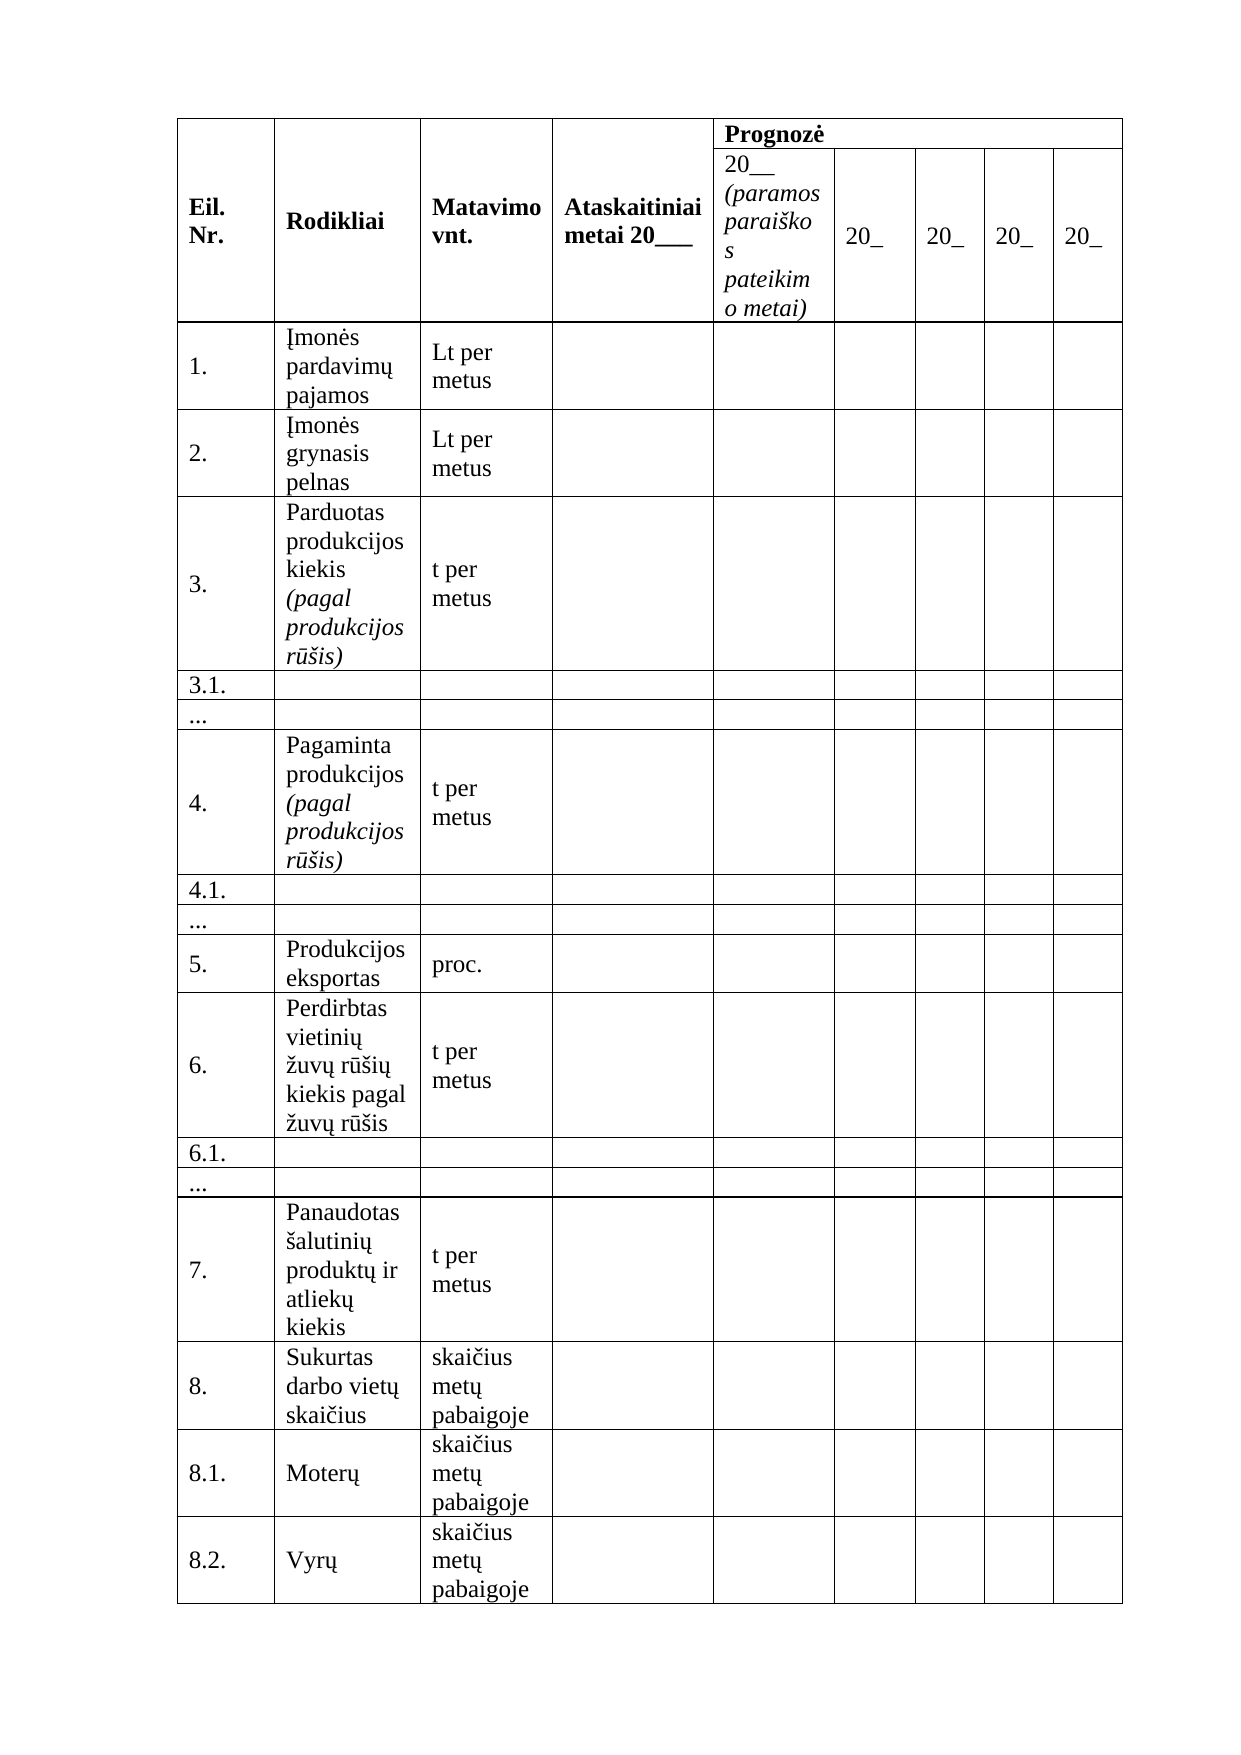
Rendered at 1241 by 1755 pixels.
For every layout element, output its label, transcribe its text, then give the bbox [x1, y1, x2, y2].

table_cell 6.1. [178, 1138, 274, 1167]
table_cell [553, 1168, 713, 1196]
table_cell [1054, 905, 1122, 933]
table_cell [835, 497, 915, 669]
table_cell [553, 671, 713, 699]
table_cell [835, 875, 915, 904]
table_cell [985, 1430, 1053, 1516]
table_cell [835, 323, 915, 409]
table_cell [714, 1198, 834, 1341]
table_cell [553, 1342, 713, 1428]
table_cell [985, 875, 1053, 904]
table_cell Moterų [275, 1430, 420, 1516]
table_cell [1054, 1517, 1122, 1603]
table_cell [916, 905, 984, 933]
table_cell [714, 1517, 834, 1603]
table_cell [1054, 730, 1122, 874]
table_cell [916, 323, 984, 409]
table_cell 20_ [835, 149, 915, 321]
table_cell [714, 993, 834, 1137]
table_cell 1. [178, 323, 274, 409]
table_cell [1054, 993, 1122, 1137]
table_cell [714, 323, 834, 409]
table_cell 6. [178, 993, 274, 1137]
table_cell [835, 1342, 915, 1428]
table_cell t per metus [421, 730, 552, 874]
table_cell [985, 497, 1053, 669]
table_cell [421, 1168, 552, 1196]
table_cell [553, 1430, 713, 1516]
table_cell [421, 875, 552, 904]
table_cell [275, 671, 420, 699]
table_cell [421, 1138, 552, 1167]
table_cell [916, 700, 984, 729]
table_cell [916, 410, 984, 496]
table_header Ataskaitiniai metai 20___ [553, 119, 713, 321]
table_header Eil. Nr. [178, 119, 274, 321]
table_cell [835, 730, 915, 874]
table_cell 20_ [916, 149, 984, 321]
table_cell t per metus [421, 1198, 552, 1341]
table_cell [916, 993, 984, 1137]
table_cell [985, 1138, 1053, 1167]
table_cell [985, 1168, 1053, 1196]
table_cell Lt per metus [421, 323, 552, 409]
table_cell [985, 730, 1053, 874]
table_cell [553, 1198, 713, 1341]
table_cell skaičius metų pabaigoje [421, 1342, 552, 1428]
table_cell [916, 1168, 984, 1196]
table_cell [1054, 1198, 1122, 1341]
table_cell 20_ [1054, 149, 1122, 321]
table_cell [916, 1517, 984, 1603]
table_cell [835, 410, 915, 496]
table_cell [985, 410, 1053, 496]
table_cell proc. [421, 935, 552, 992]
table_cell [553, 730, 713, 874]
table_cell [835, 700, 915, 729]
table_cell [916, 497, 984, 669]
table_cell Parduotas produkcijos kiekis (pagal produkcijos rūšis) [275, 497, 420, 669]
table_cell [985, 1198, 1053, 1341]
table_cell 2. [178, 410, 274, 496]
table_cell Pagaminta produkcijos (pagal produkcijos rūšis) [275, 730, 420, 874]
table_header Prognozė [714, 119, 1122, 148]
table_cell [421, 905, 552, 933]
table_cell [916, 1430, 984, 1516]
table_cell [553, 323, 713, 409]
table_cell 8.2. [178, 1517, 274, 1603]
table_cell 4. [178, 730, 274, 874]
table_cell [985, 1342, 1053, 1428]
table_cell [1054, 323, 1122, 409]
table_cell [553, 700, 713, 729]
table_cell Perdirbtas vietinių žuvų rūšių kiekis pagal žuvų rūšis [275, 993, 420, 1137]
table_cell 5. [178, 935, 274, 992]
table_cell [985, 905, 1053, 933]
table_cell Produkcijos eksportas [275, 935, 420, 992]
table_cell [985, 993, 1053, 1137]
table_cell [553, 1517, 713, 1603]
table_cell [714, 1342, 834, 1428]
table_cell [835, 1198, 915, 1341]
table_cell [835, 935, 915, 992]
table_cell [985, 935, 1053, 992]
table_cell Įmonės grynasis pelnas [275, 410, 420, 496]
table_cell t per metus [421, 497, 552, 669]
table_cell [835, 905, 915, 933]
table_cell [275, 1138, 420, 1167]
table_cell ... [178, 1168, 274, 1196]
table_header Matavimo vnt. [421, 119, 552, 321]
table_cell [916, 1138, 984, 1167]
table_cell 4.1. [178, 875, 274, 904]
table_cell [553, 905, 713, 933]
table_cell [714, 935, 834, 992]
table_cell [421, 671, 552, 699]
table_cell [835, 1430, 915, 1516]
table_cell [1054, 1168, 1122, 1196]
table_cell 8.1. [178, 1430, 274, 1516]
table_cell [714, 497, 834, 669]
table_cell 3. [178, 497, 274, 669]
table_cell [553, 875, 713, 904]
table_cell [714, 410, 834, 496]
table_cell [916, 875, 984, 904]
table_header Rodikliai [275, 119, 420, 321]
table_cell 7. [178, 1198, 274, 1341]
table_cell [553, 935, 713, 992]
table_cell [275, 700, 420, 729]
table_cell [275, 905, 420, 933]
table_cell [985, 323, 1053, 409]
table_cell 8. [178, 1342, 274, 1428]
table_cell [916, 1198, 984, 1341]
table_cell [714, 700, 834, 729]
table_cell 20__ (paramos paraiškos pateikimo metai) [714, 149, 834, 321]
table_cell [714, 730, 834, 874]
table_cell 20_ [985, 149, 1053, 321]
table_cell [1054, 671, 1122, 699]
table_cell [835, 993, 915, 1137]
table_cell [714, 1168, 834, 1196]
table_cell [714, 905, 834, 933]
table_cell [714, 875, 834, 904]
table_cell Vyrų [275, 1517, 420, 1603]
table_cell [1054, 497, 1122, 669]
table_cell [1054, 410, 1122, 496]
table_cell [1054, 1342, 1122, 1428]
table_cell [985, 700, 1053, 729]
table_cell 3.1. [178, 671, 274, 699]
table_cell [916, 935, 984, 992]
table_cell [916, 1342, 984, 1428]
table_cell [553, 410, 713, 496]
table_cell [714, 1430, 834, 1516]
table_cell [835, 671, 915, 699]
table_cell t per metus [421, 993, 552, 1137]
table_cell [553, 993, 713, 1137]
table_cell Lt per metus [421, 410, 552, 496]
table_cell [916, 671, 984, 699]
table_cell [1054, 875, 1122, 904]
table_cell [1054, 1138, 1122, 1167]
table_cell [1054, 935, 1122, 992]
table_cell [835, 1517, 915, 1603]
table_cell [985, 671, 1053, 699]
table_cell [553, 497, 713, 669]
table_cell [275, 1168, 420, 1196]
table_cell [714, 1138, 834, 1167]
table_cell skaičius metų pabaigoje [421, 1517, 552, 1603]
table_cell skaičius metų pabaigoje [421, 1430, 552, 1516]
table_cell ... [178, 905, 274, 933]
table_cell [421, 700, 552, 729]
table_cell Panaudotas šalutinių produktų ir atliekų kiekis [275, 1198, 420, 1341]
table_cell [1054, 1430, 1122, 1516]
table_cell Sukurtas darbo vietų skaičius [275, 1342, 420, 1428]
table_cell [835, 1138, 915, 1167]
table_cell [835, 1168, 915, 1196]
table_cell [553, 1138, 713, 1167]
table_cell Įmonės pardavimų pajamos [275, 323, 420, 409]
table_cell [916, 730, 984, 874]
table_cell [985, 1517, 1053, 1603]
table_cell ... [178, 700, 274, 729]
table_cell [1054, 700, 1122, 729]
table_cell [275, 875, 420, 904]
table_cell [714, 671, 834, 699]
